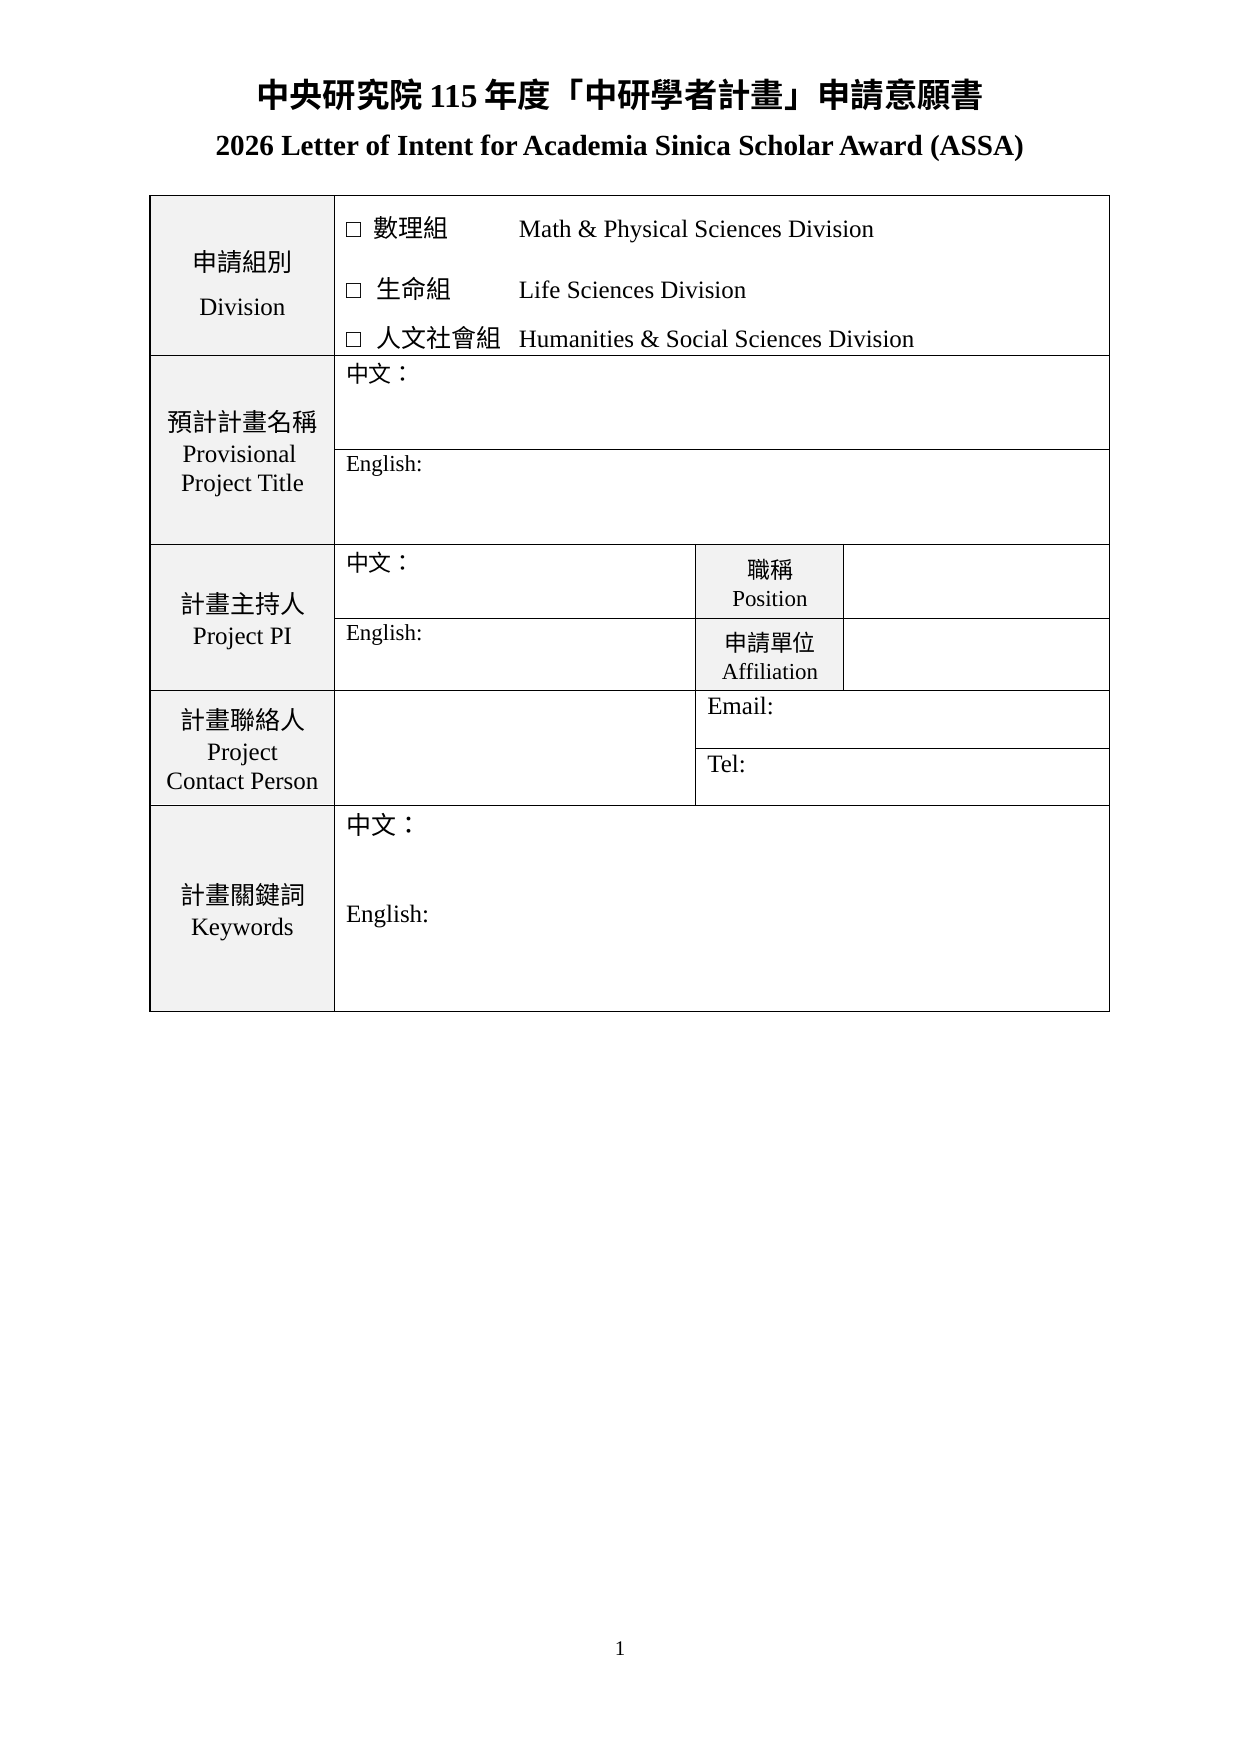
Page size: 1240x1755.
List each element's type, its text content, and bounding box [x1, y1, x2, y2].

table_cell 中文： [335, 545, 695, 618]
table_cell 計畫聯絡人 Project Contact Person [151, 691, 334, 804]
table_cell 計畫關鍵詞 Keywords [151, 806, 334, 1011]
table_cell 計畫主持人 Project PI [151, 545, 334, 690]
text 2026 Letter of Intent for Academia Sinica Scholar Award (ASSA) [150, 128, 1089, 161]
table_cell English: [335, 450, 1109, 544]
text 中央研究院115年度「中研學者計畫」申請意願書 [150, 74, 1089, 115]
table_cell [844, 619, 1109, 690]
table_cell [335, 691, 695, 804]
table_cell 預計計畫名稱Provisional Project Title [151, 356, 334, 544]
table_cell 中文： English: [335, 806, 1109, 1011]
table_header □ 數理組 Math & Physical Sciences Division □ 生命組 Life Sciences Division □ 人文社會組 Humanities & Social Sciences Division [335, 196, 1109, 355]
table_header 申請組別 Division [151, 196, 334, 355]
table_cell 職稱 Position [696, 545, 843, 618]
table_cell English: [335, 619, 695, 690]
table_cell [844, 545, 1109, 618]
table_cell 中文： [335, 356, 1109, 449]
table_cell 申請單位 Affiliation [696, 619, 843, 690]
table_cell Tel: [696, 749, 1109, 804]
table_cell Email: [696, 691, 1109, 748]
